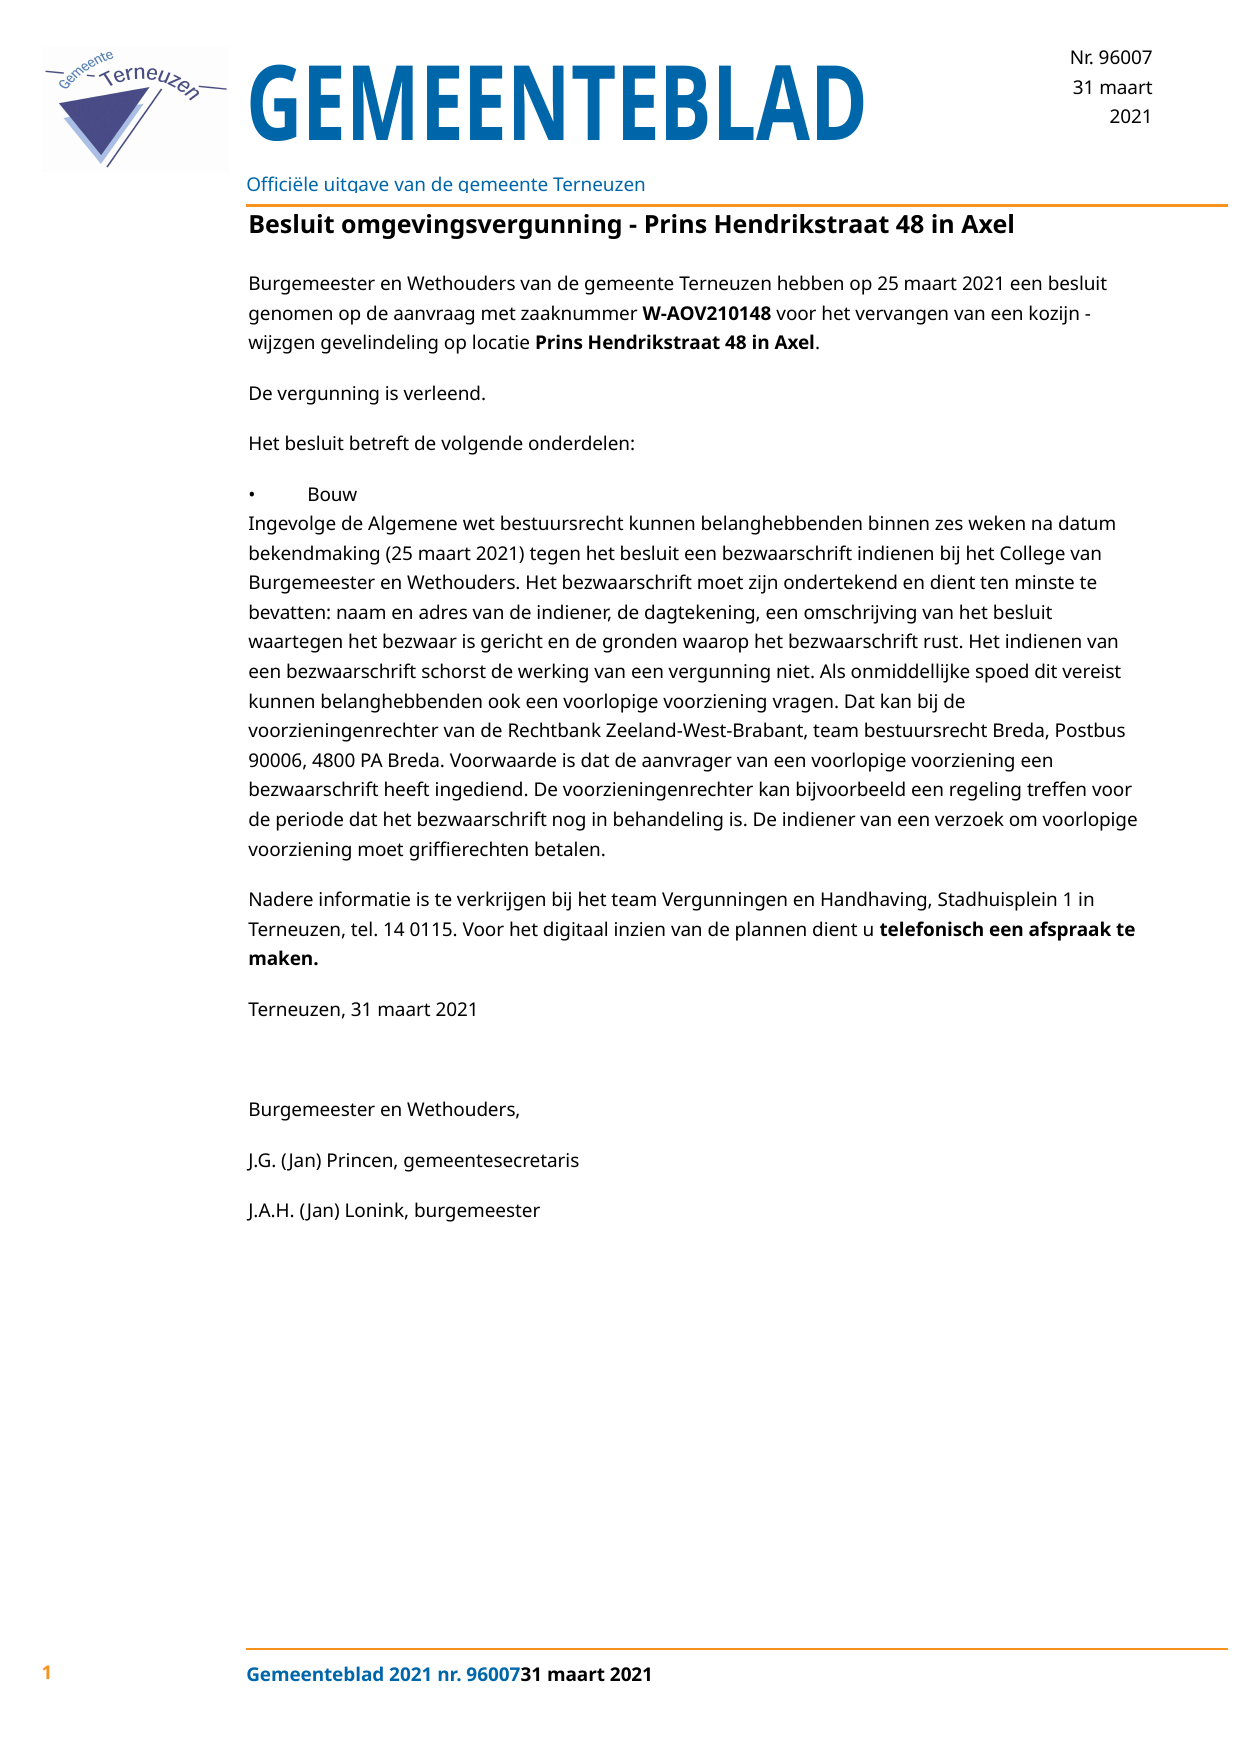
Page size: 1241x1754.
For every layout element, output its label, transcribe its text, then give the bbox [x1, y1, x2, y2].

list Bouw [248, 481, 1152, 506]
text Terneuzen, 31 maart 2021 [248, 996, 1152, 1021]
text J.A.H. (Jan) Lonink, burgemeester [248, 1197, 1152, 1223]
text De vergunning is verleend. [248, 380, 1152, 406]
text Burgemeester en Wethouders, [248, 1097, 1152, 1122]
text Burgemeester en Wethouders van de gemeente Terneuzen hebben op 25 maart 2021 een besluit genomen op de aanvraag met zaaknummer W-AOV210148 voor het vervangen van een kozijn - wijzgen gevelindeling op locatie Prins Hendrikstraat 48 in Axel. [248, 270, 1152, 355]
text Besluit omgevingsvergunning - Prins Hendrikstraat 48 in Axel [248, 207, 1152, 241]
text Nadere informatie is te verkrijgen bij het team Vergunningen en Handhaving, Stadhuisplein 1 in Terneuzen, tel. 14 0115. Voor het digitaal inzien van de plannen dient u telefonisch een afspraak te maken. [248, 886, 1152, 971]
text Ingevolge de Algemene wet bestuursrecht kunnen belanghebbenden binnen zes weken na datum bekendmaking (25 maart 2021) tegen het besluit een bezwaarschrift indienen bij het College van Burgemeester en Wethouders. Het bezwaarschrift moet zijn ondertekend en dient ten minste te bevatten: naam en adres van de indiener, de dagtekening, een omschrijving van het besluit waartegen het bezwaar is gericht en de gronden waarop het bezwaarschrift rust. Het indienen van een bezwaarschrift schorst de werking van een vergunning niet. Als onmiddellijke spoed dit vereist kunnen belanghebbenden ook een voorlopige voorziening vragen. Dat kan bij de voorzieningenrechter van de Rechtbank Zeeland-West-Brabant, team bestuursrecht Breda, Postbus 90006, 4800 PA Breda. Voorwaarde is dat de aanvrager van een voorlopige voorziening een bezwaarschrift heeft ingediend. De voorzieningenrechter kan bijvoorbeeld een regeling treffen voor de periode dat het bezwaarschrift nog in behandeling is. De indiener van een verzoek om voorlopige voorziening moet griffierechten betalen. [248, 510, 1152, 861]
text J.G. (Jan) Princen, gemeentesecretaris [248, 1147, 1152, 1173]
picture [41, 47, 231, 172]
text Het besluit betreft de volgende onderdelen: [248, 430, 1152, 456]
